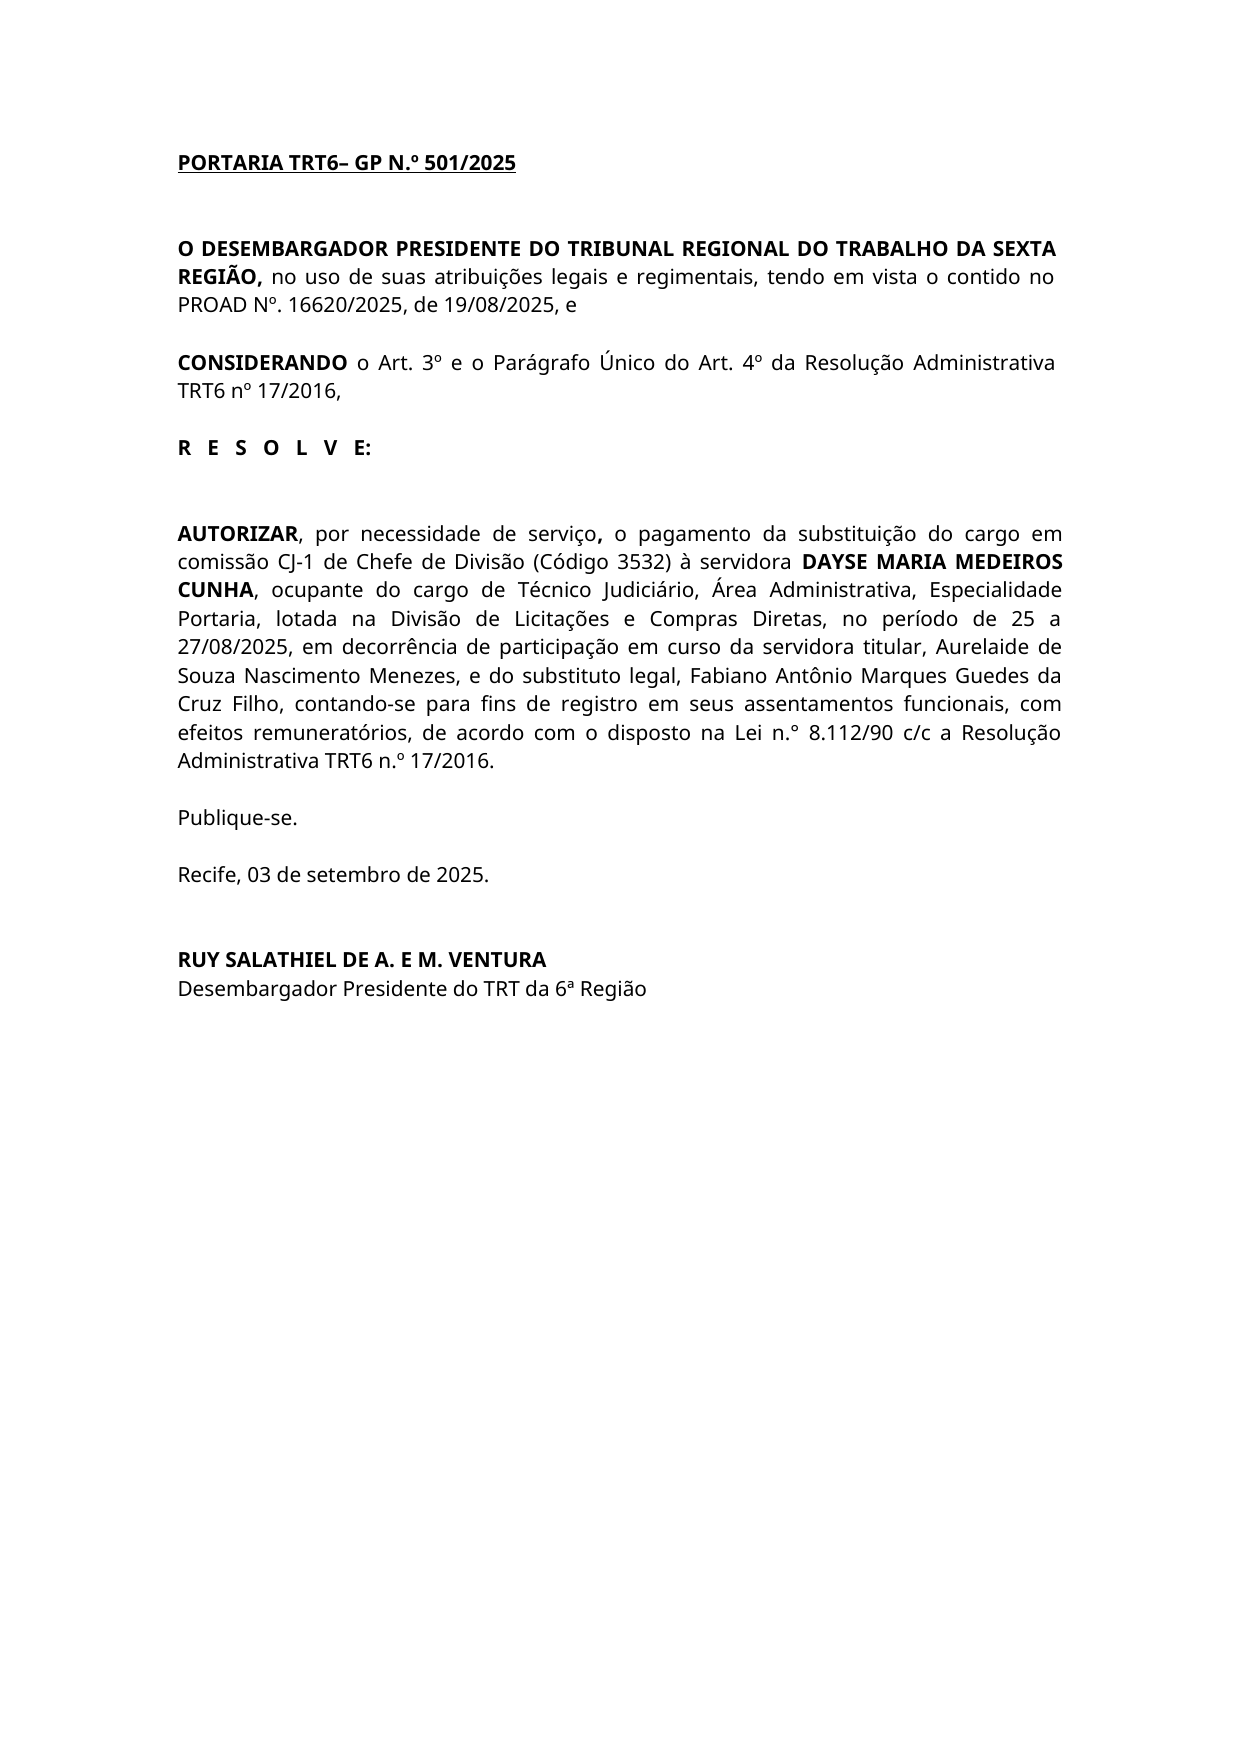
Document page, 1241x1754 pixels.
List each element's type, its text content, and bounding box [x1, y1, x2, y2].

text CONSIDERANDO o Art. 3º e o Parágrafo Único do Art. 4º da Resolução Administrativa TRT6 nº 17/2016, [177, 348, 1057, 405]
text Desembargador Presidente do TRT da 6ª Região [177, 974, 1071, 1002]
text O DESEMBARGADOR PRESIDENTE DO TRIBUNAL REGIONAL DO TRABALHO DA SEXTA REGIÃO, no uso de suas atribuições legais e regimentais, tendo em vista o contido no PROAD Nº. 16620/2025, de 19/08/2025, e [177, 234, 1057, 319]
text Recife, 03 de setembro de 2025. [177, 860, 1063, 888]
text AUTORIZAR, por necessidade de serviço, o pagamento da substituição do cargo em comissão CJ-1 de Chefe de Divisão (Código 3532) à servidora DAYSE MARIA MEDEIROS CUNHA, ocupante do cargo de Técnico Judiciário, Área Administrativa, Especialidade Portaria, lotada na Divisão de Licitações e Compras Diretas, no período de 25 a 27/08/2025, em decorrência de participação em curso da servidora titular, Aurelaide de Souza Nascimento Menezes, e do substituto legal, Fabiano Antônio Marques Guedes da Cruz Filho, contando-se para fins de registro em seus assentamentos funcionais, com efeitos remuneratórios, de acordo com o disposto na Lei n.° 8.112/90 c/c a Resolução Administrativa TRT6 n.º 17/2016. [177, 519, 1063, 775]
text Publique-se. [177, 803, 1063, 832]
text PORTARIA TRT6– GP N.º 501/2025 [177, 148, 1063, 176]
text RUY SALATHIEL DE A. E M. VENTURA [177, 945, 1071, 974]
text R E S O L V E: [177, 433, 1063, 462]
